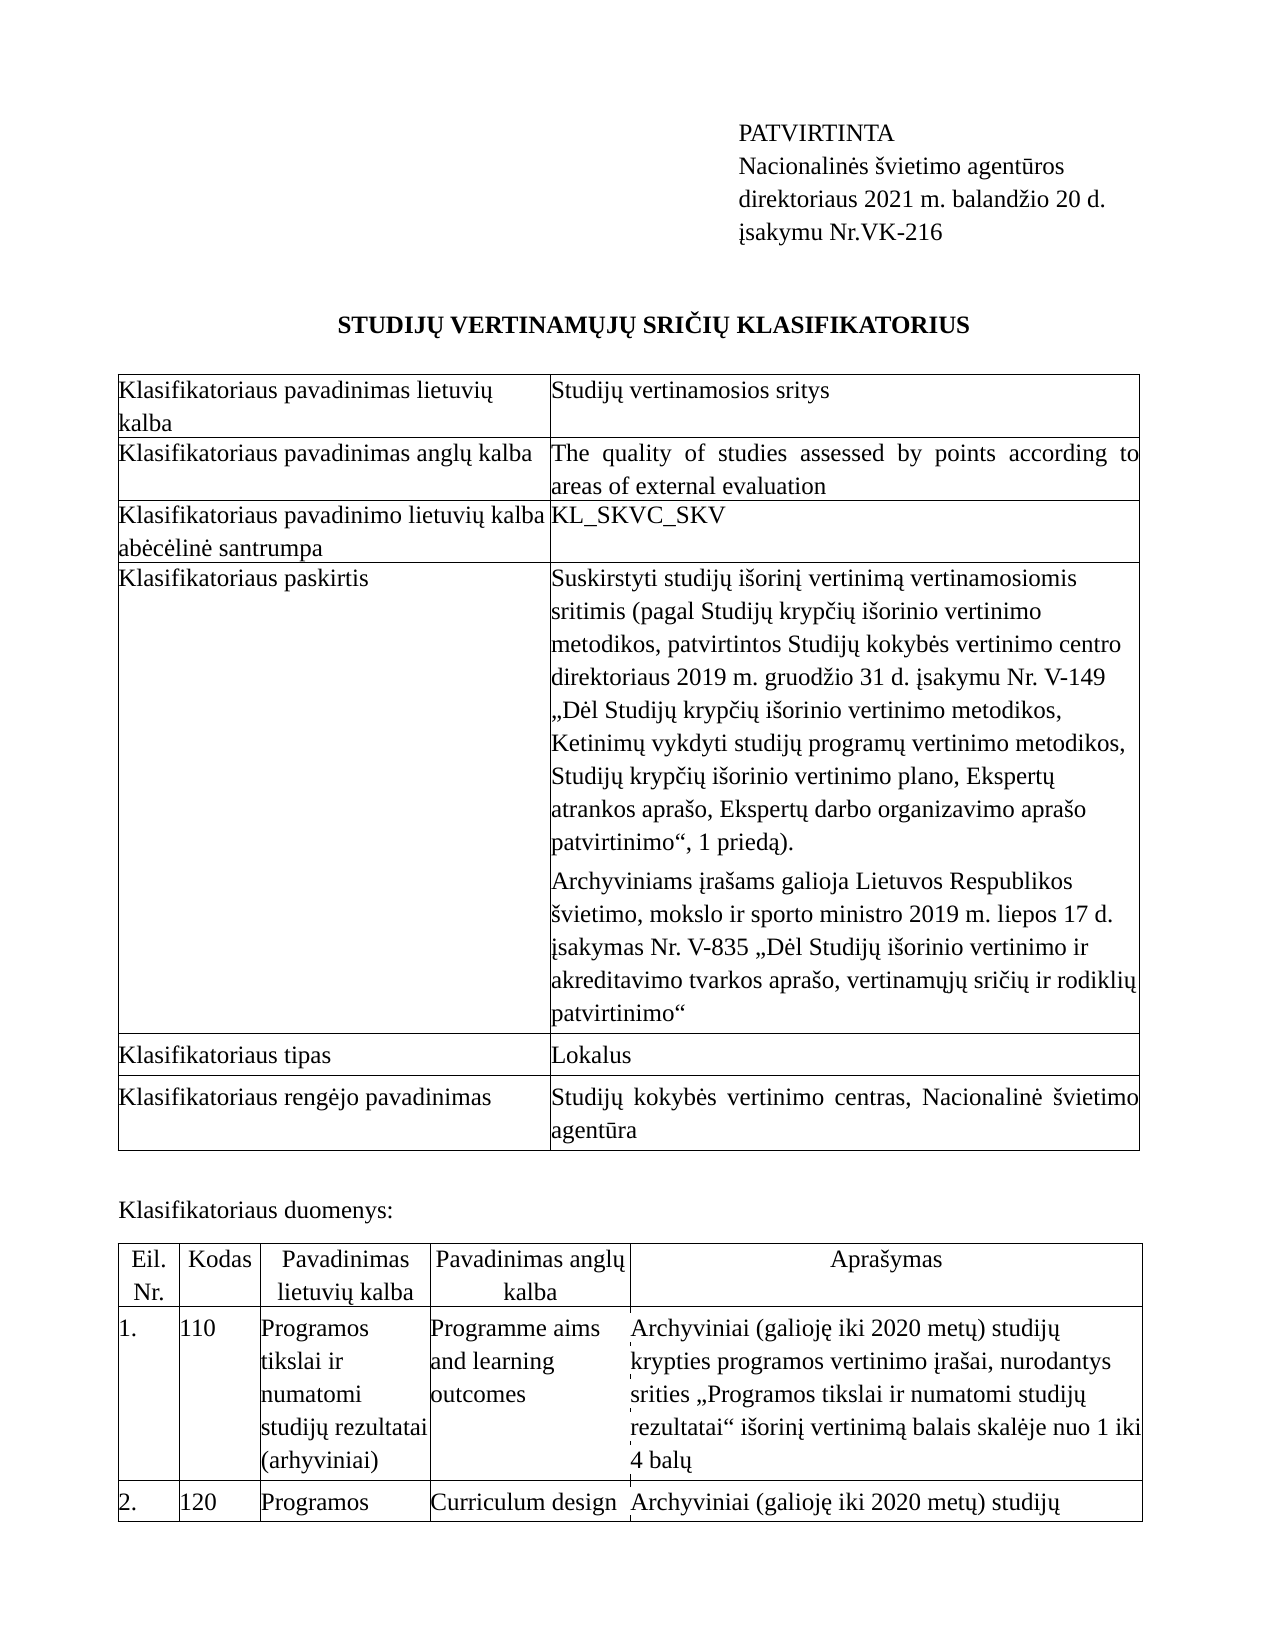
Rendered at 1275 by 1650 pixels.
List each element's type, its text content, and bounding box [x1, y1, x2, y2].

table_cell Klasifikatoriaus paskirtis [119, 563, 550, 1033]
table_cell Suskirstyti studijų išorinį vertinimą vertinamosiomis sritimis (pagal Studijų krypčių išorinio vertinimo metodikos, patvirtintos Studijų kokybės vertinimo centro direktoriaus 2019 m. gruodžio 31 d. įsakymu Nr. V-149 „Dėl Studijų krypčių išorinio vertinimo metodikos, Ketinimų vykdyti studijų programų vertinimo metodikos, Studijų krypčių išorinio vertinimo plano, Ekspertų atrankos aprašo, Ekspertų darbo organizavimo aprašo patvirtinimo“, 1 priedą). Archyviniams įrašams galioja Lietuvos Respublikos švietimo, mokslo ir sporto ministro 2019 m. liepos 17 d. įsakymas Nr. V-835 „Dėl Studijų išorinio vertinimo ir akreditavimo tvarkos aprašo, vertinamųjų sričių ir rodiklių patvirtinimo“ [551, 563, 1139, 1033]
table_header Aprašymas [631, 1244, 1142, 1306]
text Klasifikatoriaus duomenys: [118, 1195, 1157, 1224]
table_cell Studijų kokybės vertinimo centras, Nacionalinė švietimo agentūra [551, 1076, 1139, 1149]
table_cell Klasifikatoriaus tipas [119, 1034, 550, 1075]
table_cell Curriculum design [431, 1481, 630, 1521]
table_cell Archyviniai (galioję iki 2020 metų) studijų krypties programos vertinimo įrašai, nurodantys srities „Programos tikslai ir numatomi studijų rezultatai“ išorinį vertinimą balais skalėje nuo 1 iki 4 balų [631, 1307, 1142, 1479]
table_cell The quality of studies assessed by points according to areas of external evaluation [551, 438, 1139, 499]
table_cell Archyviniai (galioję iki 2020 metų) studijų [631, 1481, 1142, 1521]
table_header Pavadinimas anglų kalba [431, 1244, 630, 1306]
table_cell Programme aims and learning outcomes [431, 1307, 630, 1479]
table_cell KL_SKVC_SKV [551, 501, 1139, 562]
text STUDIJŲ VERTINAMŲJŲ SRIČIŲ KLASIFIKATORIUS [118, 311, 1157, 339]
table_cell 120 [180, 1481, 260, 1521]
table_cell 110 [180, 1307, 260, 1479]
table_cell 2. [119, 1481, 179, 1521]
table_header Pavadinimas lietuvių kalba [261, 1244, 430, 1306]
table_header Eil. Nr. [119, 1244, 179, 1306]
table_cell Klasifikatoriaus pavadinimo lietuvių kalba abėcėlinė santrumpa [119, 501, 550, 562]
table_cell 1. [119, 1307, 179, 1479]
table_cell Programos [261, 1481, 430, 1521]
text PATVIRTINTA [118, 118, 950, 147]
table_cell Programos tikslai ir numatomi studijų rezultatai (arhyviniai) [261, 1307, 430, 1479]
table_cell Klasifikatoriaus rengėjo pavadinimas [119, 1076, 550, 1149]
table_cell Lokalus [551, 1034, 1139, 1075]
text Nacionalinės švietimo agentūros direktoriaus 2021 m. balandžio 20 d. įsakymu Nr.VK-216 [738, 151, 1157, 246]
table_header Studijų vertinamosios sritys [551, 375, 1139, 437]
table_cell Klasifikatoriaus pavadinimas anglų kalba [119, 438, 550, 499]
table_header Klasifikatoriaus pavadinimas lietuvių kalba [119, 375, 550, 437]
table_header Kodas [180, 1244, 260, 1306]
